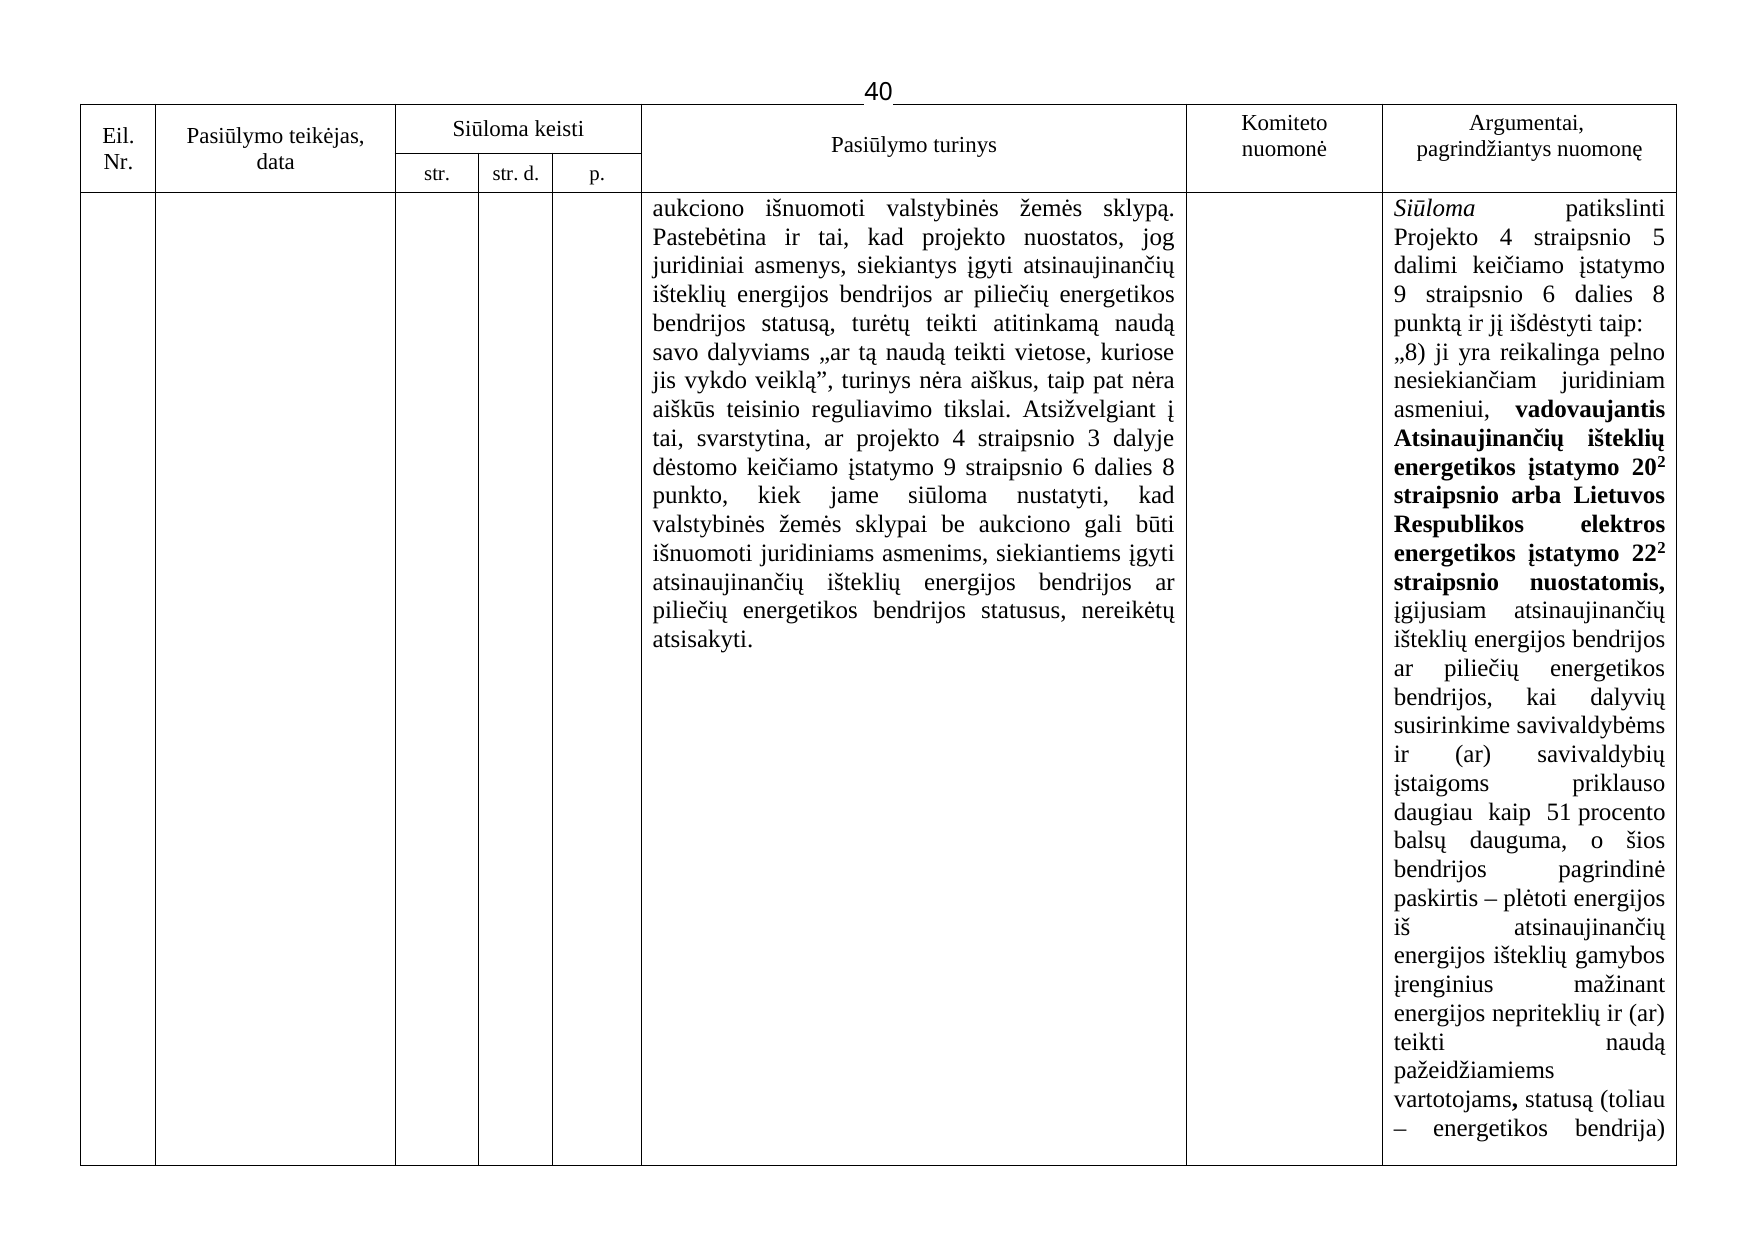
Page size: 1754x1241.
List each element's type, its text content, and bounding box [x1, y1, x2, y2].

table_header Pasiūlymo turinys [642, 105, 1186, 192]
table_header Eil. Nr. [81, 105, 155, 192]
table_cell [81, 193, 155, 1165]
table_cell str. [396, 154, 478, 192]
table_cell [1187, 193, 1382, 1165]
table_cell aukciono išnuomoti valstybinės žemės sklypą. Pastebėtina ir tai, kad projekto nuostatos, jog juridiniai asmenys, siekiantys įgyti atsinaujinančių išteklių energijos bendrijos ar piliečių energetikos bendrijos statusą, turėtų teikti atitinkamą naudą savo dalyviams „ar tą naudą teikti vietose, kuriose jis vykdo veiklą”, turinys nėra aiškus, taip pat nėra aiškūs teisinio reguliavimo tikslai. Atsižvelgiant į tai, svarstytina, ar projekto 4 straipsnio 3 dalyje dėstomo keičiamo įstatymo 9 straipsnio 6 dalies 8 punkto, kiek jame siūloma nustatyti, kad valstybinės žemės sklypai be aukciono gali būti išnuomoti juridiniams asmenims, siekiantiems įgyti atsinaujinančių išteklių energijos bendrijos ar piliečių energetikos bendrijos statusus, nereikėtų atsisakyti. [642, 193, 1186, 1165]
table_cell [479, 193, 552, 1165]
table_cell [396, 193, 478, 1165]
table_header Pasiūlymo teikėjas, data [156, 105, 395, 192]
table_cell str. d. [479, 154, 552, 192]
table_header Siūloma keisti [396, 105, 641, 153]
table_header Komiteto nuomonė [1187, 105, 1382, 192]
table_cell p. [553, 154, 641, 192]
table_cell [553, 193, 641, 1165]
table_header Argumentai, pagrindžiantys nuomonę [1383, 105, 1676, 192]
table_cell [156, 193, 395, 1165]
table_cell Siūloma patikslinti Projekto 4 straipsnio 5 dalimi keičiamo įstatymo 9 straipsnio 6 dalies 8 punktą ir jį išdėstyti taip: „8) ji yra reikalinga pelno nesiekiančiam juridiniam asmeniui, vadovaujantis Atsinaujinančių išteklių energetikos įstatymo 202 straipsnio arba Lietuvos Respublikos elektros energetikos įstatymo 222 straipsnio nuostatomis, įgijusiam atsinaujinančių išteklių energijos bendrijos ar piliečių energetikos bendrijos, kai dalyvių susirinkime savivaldybėms ir (ar) savivaldybių įstaigoms priklauso daugiau kaip 51 procento balsų dauguma, o šios bendrijos pagrindinė paskirtis – plėtoti energijos iš atsinaujinančių energijos išteklių gamybos įrenginius mažinant energijos nepriteklių ir (ar) teikti naudą pažeidžiamiems vartotojams, statusą (toliau – energetikos bendrija) [1383, 193, 1676, 1165]
